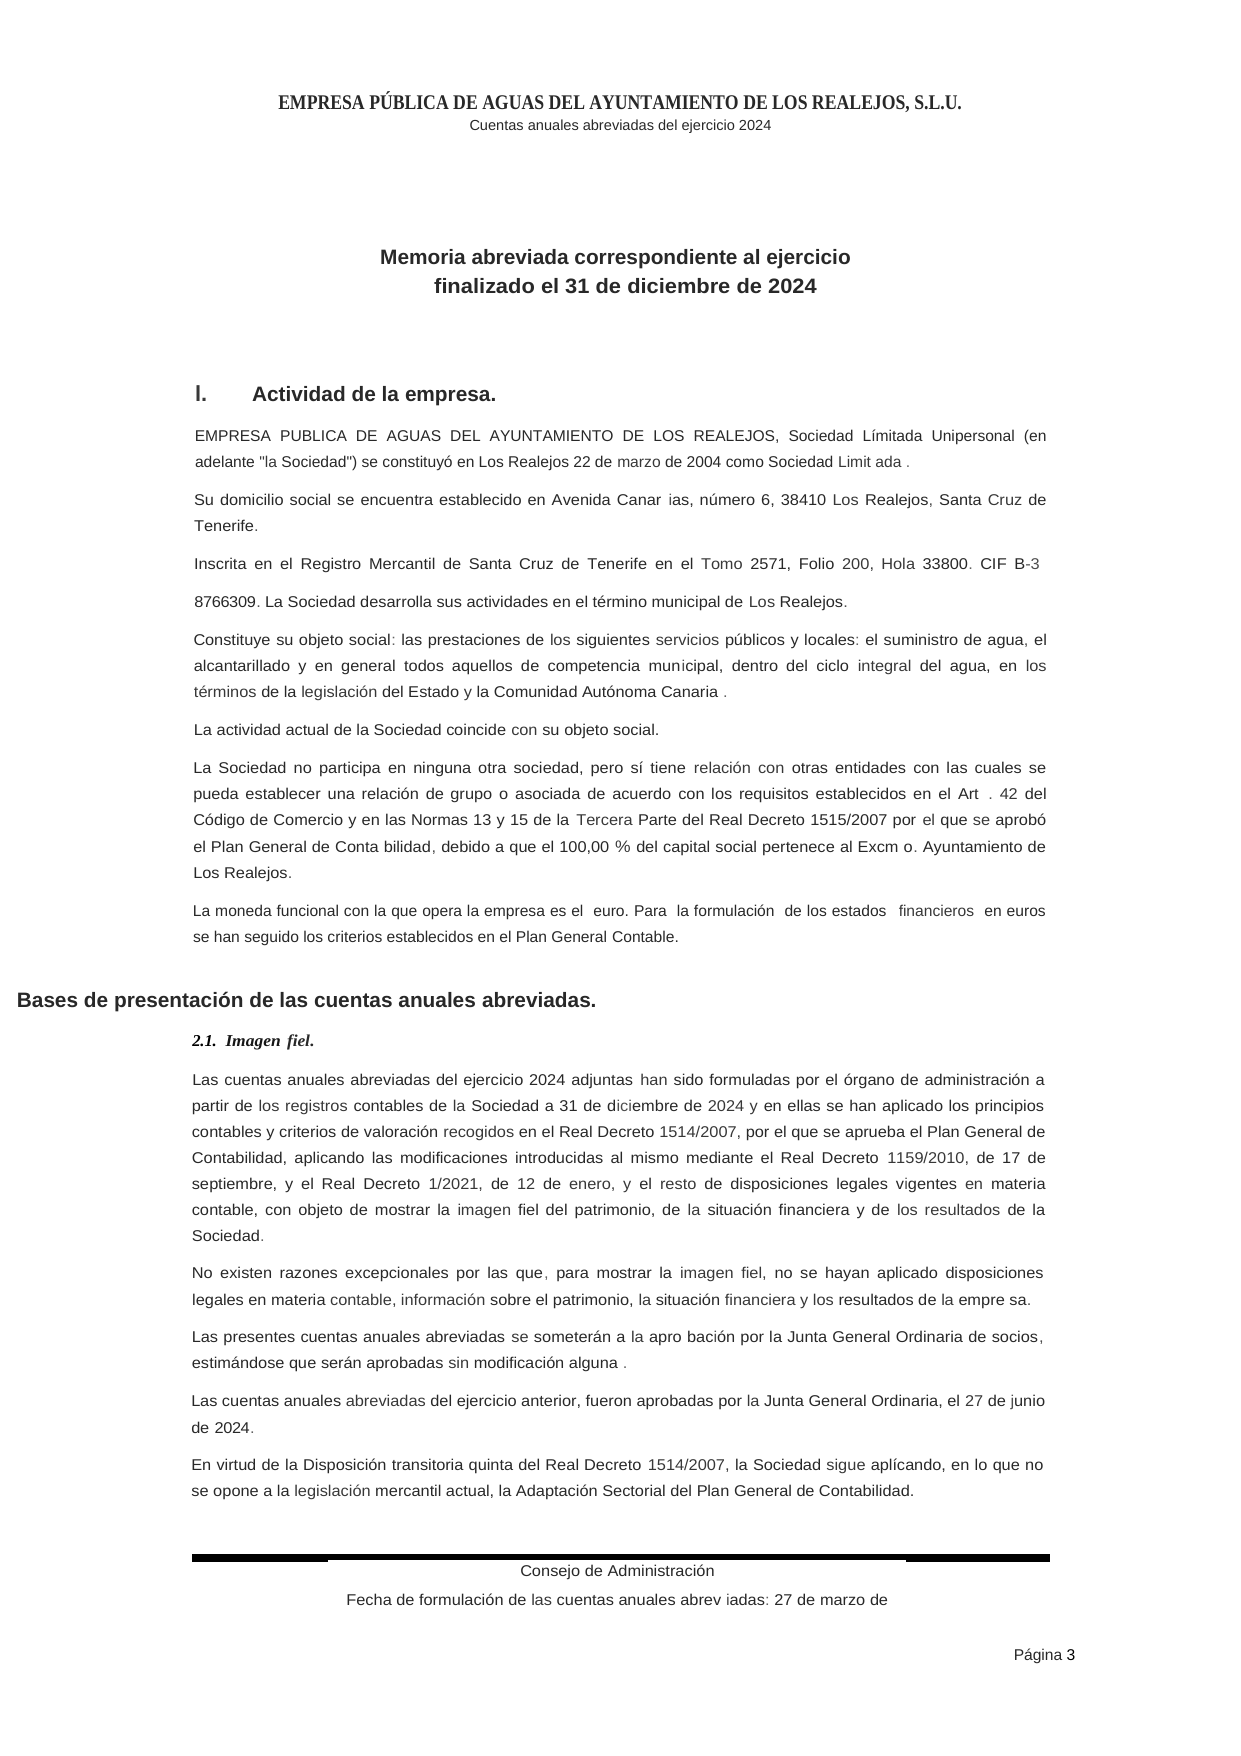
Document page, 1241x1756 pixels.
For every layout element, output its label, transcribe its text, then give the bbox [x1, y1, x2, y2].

text l. Actividad de la empresa. [195, 381, 1101, 406]
text EMPRESA PUBLICA DE AGUAS DEL AYUNTAMIENTO DE LOS REALEJOS, Sociedad Límitada Unipersonal (en adelante "la Sociedad") se constituyó en Los Realejos 22 de marzo de 2004 como Sociedad Limit ada . [194, 426, 1047, 471]
list Imagen fiel. [192, 1031, 1101, 1050]
text La moneda funcional con la que opera la empresa es el euro. Para la formulación de los estados financieros en euros se han seguido los criterios establecidos en el Plan General Contable. [193, 902, 1046, 946]
list Bases de presentación de las cuentas anuales abreviadas. [0, 988, 1101, 1012]
text Las presentes cuentas anuales abreviadas se someterán a la apro bación por la Junta General Ordinaria de socios, estimándose que serán aprobadas sin modificación alguna . [192, 1328, 1044, 1372]
subtitle Memoria abreviada correspondiente al ejercicio finalizado el 31 de diciembre de 2024 [380, 245, 856, 298]
text Constituye su objeto social: las prestaciones de los siguientes servicios públicos y locales: el suministro de agua, el alcantarillado y en general todos aquellos de competencia municipal, dentro del ciclo integral del agua, en los términos de la legislación del Estado y la Comunidad Autónoma Canaria . [193, 631, 1046, 701]
text Su domicilio social se encuentra establecido en Avenida Canar ias, número 6, 38410 Los Realejos, Santa Cruz de Tenerife. [194, 491, 1046, 534]
text La actividad actual de la Sociedad coincide con su objeto social. [194, 721, 1101, 739]
text Las cuentas anuales abreviadas del ejercicio 2024 adjuntas han sido formuladas por el órgano de administración a partir de los registros contables de la Sociedad a 31 de diciembre de 2024 y en ellas se han aplicado los principios contables y criterios de valoración recogidos en el Real Decreto 1514/2007, por el que se aprueba el Plan General de Contabilidad, aplicando las modificaciones introducidas al mismo mediante el Real Decreto 1159/2010, de 17 de septiembre, y el Real Decreto 1/2021, de 12 de enero, y el resto de disposiciones legales vigentes en materia contable, con objeto de mostrar la imagen fiel del patrimonio, de la situación financiera y de los resultados de la Sociedad. [192, 1070, 1046, 1244]
text Inscrita en el Registro Mercantil de Santa Cruz de Tenerife en el Tomo 2571, Folio 200, Hola 33800. CIF B-3 8766309. La Sociedad desarrolla sus actividades en el término municipal de Los Realejos. [194, 555, 1041, 611]
text En virtud de la Disposición transitoria quinta del Real Decreto 1514/2007, la Sociedad sigue aplícando, en lo que no se opone a la legislación mercantil actual, la Adaptación Sectorial del Plan General de Contabilidad. [191, 1456, 1044, 1500]
text La Sociedad no participa en ninguna otra sociedad, pero sí tiene relación con otras entidades con las cuales se pueda establecer una relación de grupo o asociada de acuerdo con los requisitos establecidos en el Art . 42 del Código de Comercio y en las Normas 13 y 15 de la Tercera Parte del Real Decreto 1515/2007 por el que se aprobó el Plan General de Conta bilidad, debido a que el 100,00 % del capital social pertenece al Excm o. Ayuntamiento de Los Realejos. [193, 759, 1046, 882]
text No existen razones excepcionales por las que, para mostrar la imagen fiel, no se hayan aplicado disposiciones legales en materia contable, información sobre el patrimonio, la situación financiera y los resultados de la empre sa. [192, 1264, 1044, 1308]
text Las cuentas anuales abreviadas del ejercicio anterior, fueron aprobadas por la Junta General Ordinaria, el 27 de junio de 2024. [191, 1392, 1045, 1437]
